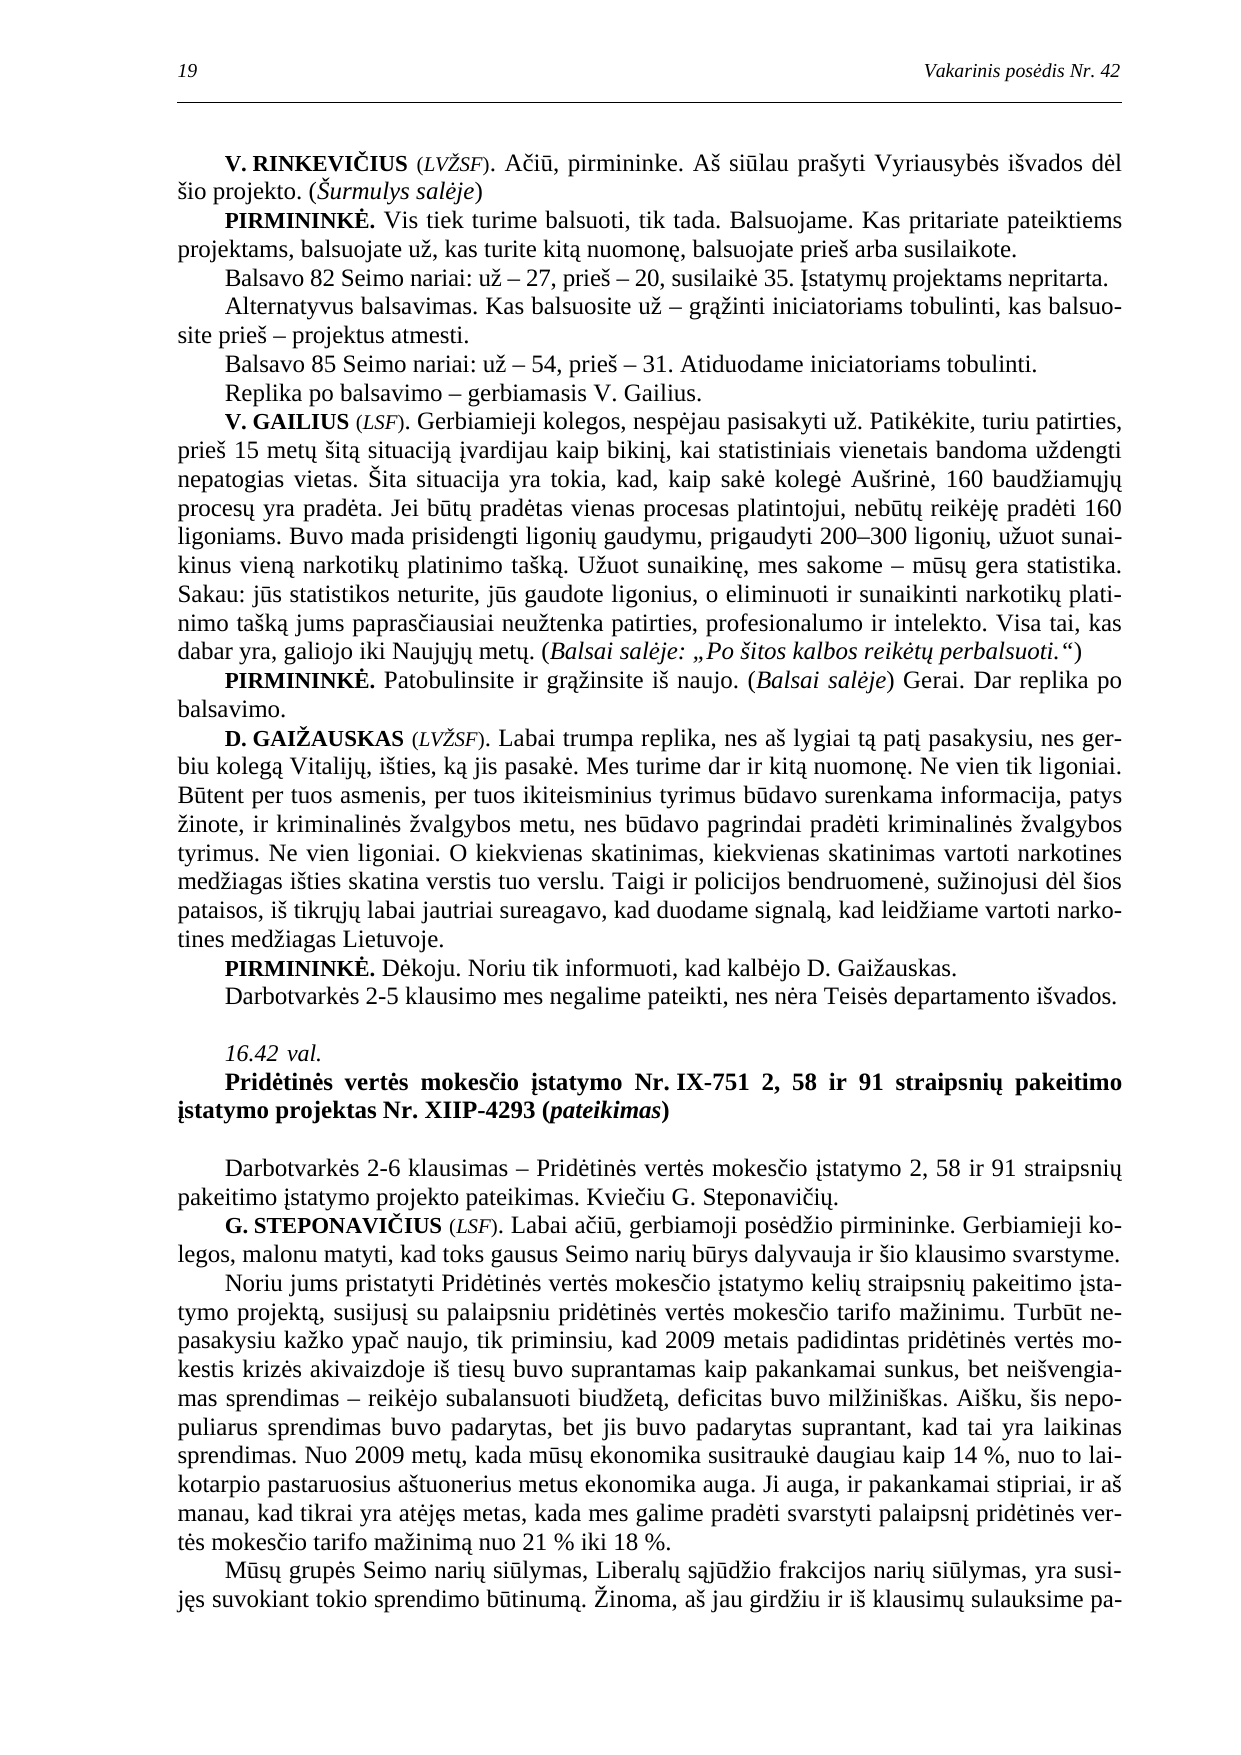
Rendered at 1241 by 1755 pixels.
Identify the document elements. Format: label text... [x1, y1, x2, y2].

text Re­pli­ka po bal­sa­vi­mo – ger­bia­ma­sis V. Gai­lius. [177, 378, 1122, 406]
text V. GAILIUS (LSF). Ger­bia­mie­ji ko­le­gos, ne­spė­jau pa­si­sa­ky­ti už. Pa­ti­kė­ki­te, tu­riu pa­tir­ties, prieš 15 me­tų ši­tą si­tu­a­ci­ją įvar­di­jau kaip bi­ki­nį, kai sta­tis­ti­niais vie­ne­tais ban­do­ma už­deng­ti ne­pa­to­gias vie­tas. Ši­ta si­tu­a­ci­ja yra to­kia, kad, kaip sa­kė ko­le­gė Auš­ri­nė, 160 bau­džia­mų­jų pro­ce­sų yra pra­dė­ta. Jei bū­tų pra­dė­tas vie­nas pro­ce­sas pla­tin­to­jui, ne­bū­tų rei­kė­ję pra­dė­ti 160 li­go­niams. Bu­vo ma­da pri­si­deng­ti li­go­nių gau­dy­mu, pri­gau­dy­ti 200–300 li­go­nių, užuot su­nai­ki­nus vie­ną nar­ko­ti­kų pla­ti­ni­mo taš­ką. Užuot su­nai­ki­nę, mes sa­ko­me – mūsų ge­ra sta­tis­ti­ka. Sa­kau: jūs sta­tis­ti­kos ne­tu­ri­te, jūs gau­do­te li­go­nius, o eli­mi­nuo­ti ir su­nai­kin­ti nar­ko­ti­kų pla­ti­ni­mo taš­ką jums pa­pras­čiau­siai ne­už­ten­ka pa­tir­ties, pro­fe­sio­na­lu­mo ir in­te­lek­to. Vi­sa tai, kas da­bar yra, ga­lio­jo iki Nau­jų­jų me­tų. (Bal­sai sa­lė­je: „Po ši­tos kal­bos rei­kė­tų per­bal­suo­ti.“) [177, 406, 1122, 665]
text PIRMININKĖ. Dė­ko­ju. No­riu tik in­for­muo­ti, kad kal­bė­jo D. Gai­žaus­kas. [177, 953, 1122, 981]
text V. RINKEVIČIUS (LVŽSF). Ačiū, pir­mi­nin­ke. Aš siū­lau pra­šy­ti Vy­riau­sy­bės iš­va­dos dėl šio pro­jek­to. (Šur­mu­lys sa­lė­je) [177, 148, 1122, 205]
text Dar­bo­tvarkės 2-6 klau­si­mas – Pri­dė­ti­nės ver­tės mo­kes­čio įsta­ty­mo 2, 58 ir 91 straips­nių pa­kei­ti­mo įsta­ty­mo pro­jek­to pa­tei­ki­mas. Kvie­čiu G. Ste­po­na­vi­čių. [177, 1153, 1122, 1210]
text Al­ter­na­ty­vus bal­sa­vi­mas. Kas bal­suo­si­te už – grą­žin­ti ini­cia­to­riams to­bu­lin­ti, kas bal­suo­si­te prieš – pro­jek­tus at­mes­ti. [177, 291, 1122, 349]
text Bal­sa­vo 82 Sei­mo na­riai: už – 27, prieš – 20, su­si­lai­kė 35. Įsta­ty­mų pro­jek­tams ne­pri­tar­ta. [177, 263, 1122, 291]
text Pri­dė­ti­nės ver­tės mo­kes­čio įsta­ty­mo Nr. IX-751 2, 58 ir 91 straips­nių pa­kei­ti­mo įstaty­mo pro­jek­tas Nr. XIIP-4293 (pa­tei­ki­mas) [177, 1067, 1122, 1124]
text 16.42 val. [224, 1039, 1122, 1067]
text Dar­bo­tvarkės 2-5 klau­si­mo mes ne­ga­li­me pa­teik­ti, nes nė­ra Tei­sės de­par­ta­men­to iš­va­dos. [177, 981, 1122, 1010]
text No­riu jums pri­sta­ty­ti Pri­dė­ti­nės ver­tės mo­kes­čio įsta­ty­mo ke­lių straips­nių pa­kei­ti­mo įsta­ty­mo pro­jek­tą, su­si­ju­sį su pa­laips­niu pri­dė­ti­nės ver­tės mo­kes­čio ta­ri­fo ma­ži­ni­mu. Tur­būt ne­pa­sa­ky­siu kaž­ko ypač nau­jo, tik pri­min­siu, kad 2009 me­tais pa­di­din­tas pri­dė­ti­nės ver­tės mo­kes­tis kri­zės aki­vaiz­do­je iš tie­sų bu­vo su­pran­ta­mas kaip pa­kan­ka­mai sun­kus, bet ne­iš­ven­gia­mas spren­di­mas – rei­kė­jo su­ba­lan­suo­ti biu­dže­tą, de­fi­ci­tas bu­vo mil­ži­niš­kas. Aiš­ku, šis ne­po­pu­lia­rus spren­di­mas bu­vo pa­da­ry­tas, bet jis bu­vo pa­da­ry­tas su­pran­tant, kad tai yra lai­ki­nas spren­di­mas. Nuo 2009 me­tų, ka­da mū­sų eko­no­mi­ka su­si­trau­kė dau­giau kaip 14 %, nuo to lai­ko­tar­pio pas­ta­ruo­sius aš­tuo­ne­rius me­tus eko­no­mi­ka au­ga. Ji au­ga, ir pa­kan­ka­mai stip­riai, ir aš ma­nau, kad tik­rai yra at­ėjęs me­tas, ka­da mes ga­li­me pra­dė­ti svars­ty­ti pa­laips­nį pri­dė­ti­nės ver­tės mo­kes­čio ta­ri­fo ma­ži­ni­mą nuo 21 % iki 18 %. [177, 1268, 1122, 1555]
text PIRMININKĖ. Vis tiek tu­ri­me bal­suo­ti, tik ta­da. Bal­suo­ja­me. Kas pri­ta­ria­te pa­teik­tiems pro­jek­tams, bal­suo­ja­te už, kas tu­ri­te ki­tą nuo­mo­nę, bal­suo­ja­te prieš ar­ba su­si­lai­ko­te. [177, 205, 1122, 263]
text Mū­sų gru­pės Sei­mo na­rių siū­ly­mas, Li­be­ra­lų są­jū­džio frak­ci­jos na­rių siū­ly­mas, yra su­si­jęs su­vo­kiant to­kio spren­di­mo bū­ti­nu­mą. Ži­no­ma, aš jau gir­džiu ir iš klau­si­mų su­lauk­si­me pa­ [177, 1555, 1122, 1613]
text D. GAIŽAUSKAS (LVŽSF). La­bai trum­pa re­pli­ka, nes aš ly­giai tą pa­tį pa­sa­ky­siu, nes ger­biu ko­le­gą Vi­ta­li­jų, iš­ties, ką jis pa­sa­kė. Mes tu­ri­me dar ir ki­tą nuo­mo­nę. Ne vien tik li­go­niai. Bū­tent per tuos as­me­nis, per tuos iki­teis­mi­nius ty­ri­mus bū­da­vo su­ren­ka­ma in­for­ma­ci­ja, pa­tys ži­no­te, ir kri­mi­na­li­nės žval­gy­bos me­tu, nes bū­da­vo pa­grin­dai pra­dė­ti kri­mi­na­li­nės žval­gy­bos ty­ri­mus. Ne vien li­go­niai. O kiek­vie­nas ska­ti­ni­mas, kiek­vie­nas ska­ti­ni­mas var­to­ti nar­ko­ti­nes me­džia­gas iš­ties ska­ti­na vers­tis tuo ver­slu. Tai­gi ir po­li­ci­jos ben­druo­me­nė, su­ži­no­ju­si dėl šios pa­tai­sos, iš tik­rų­jų la­bai jaut­riai su­re­a­ga­vo, kad duo­da­me sig­na­lą, kad lei­džia­me var­to­ti nar­ko­ti­nes me­džia­gas Lie­tu­vo­je. [177, 723, 1122, 953]
text Bal­sa­vo 85 Sei­mo na­riai: už – 54, prieš – 31. Ati­duo­da­me ini­cia­to­riams to­bu­lin­ti. [177, 349, 1122, 378]
text G. STEPONAVIČIUS (LSF). La­bai ačiū, ger­bia­mo­ji po­sė­džio pir­mi­nin­ke. Ger­bia­mie­ji ko­le­gos, ma­lo­nu ma­ty­ti, kad toks gau­sus Sei­mo na­rių bū­rys da­ly­vau­ja ir šio klau­si­mo svars­ty­me. [177, 1210, 1122, 1268]
text PIRMININKĖ. Pa­to­bu­lin­si­te ir grą­žin­si­te iš nau­jo. (Bal­sai sa­lė­je) Ge­rai. Dar re­pli­ka po bal­sa­vi­mo. [177, 665, 1122, 723]
